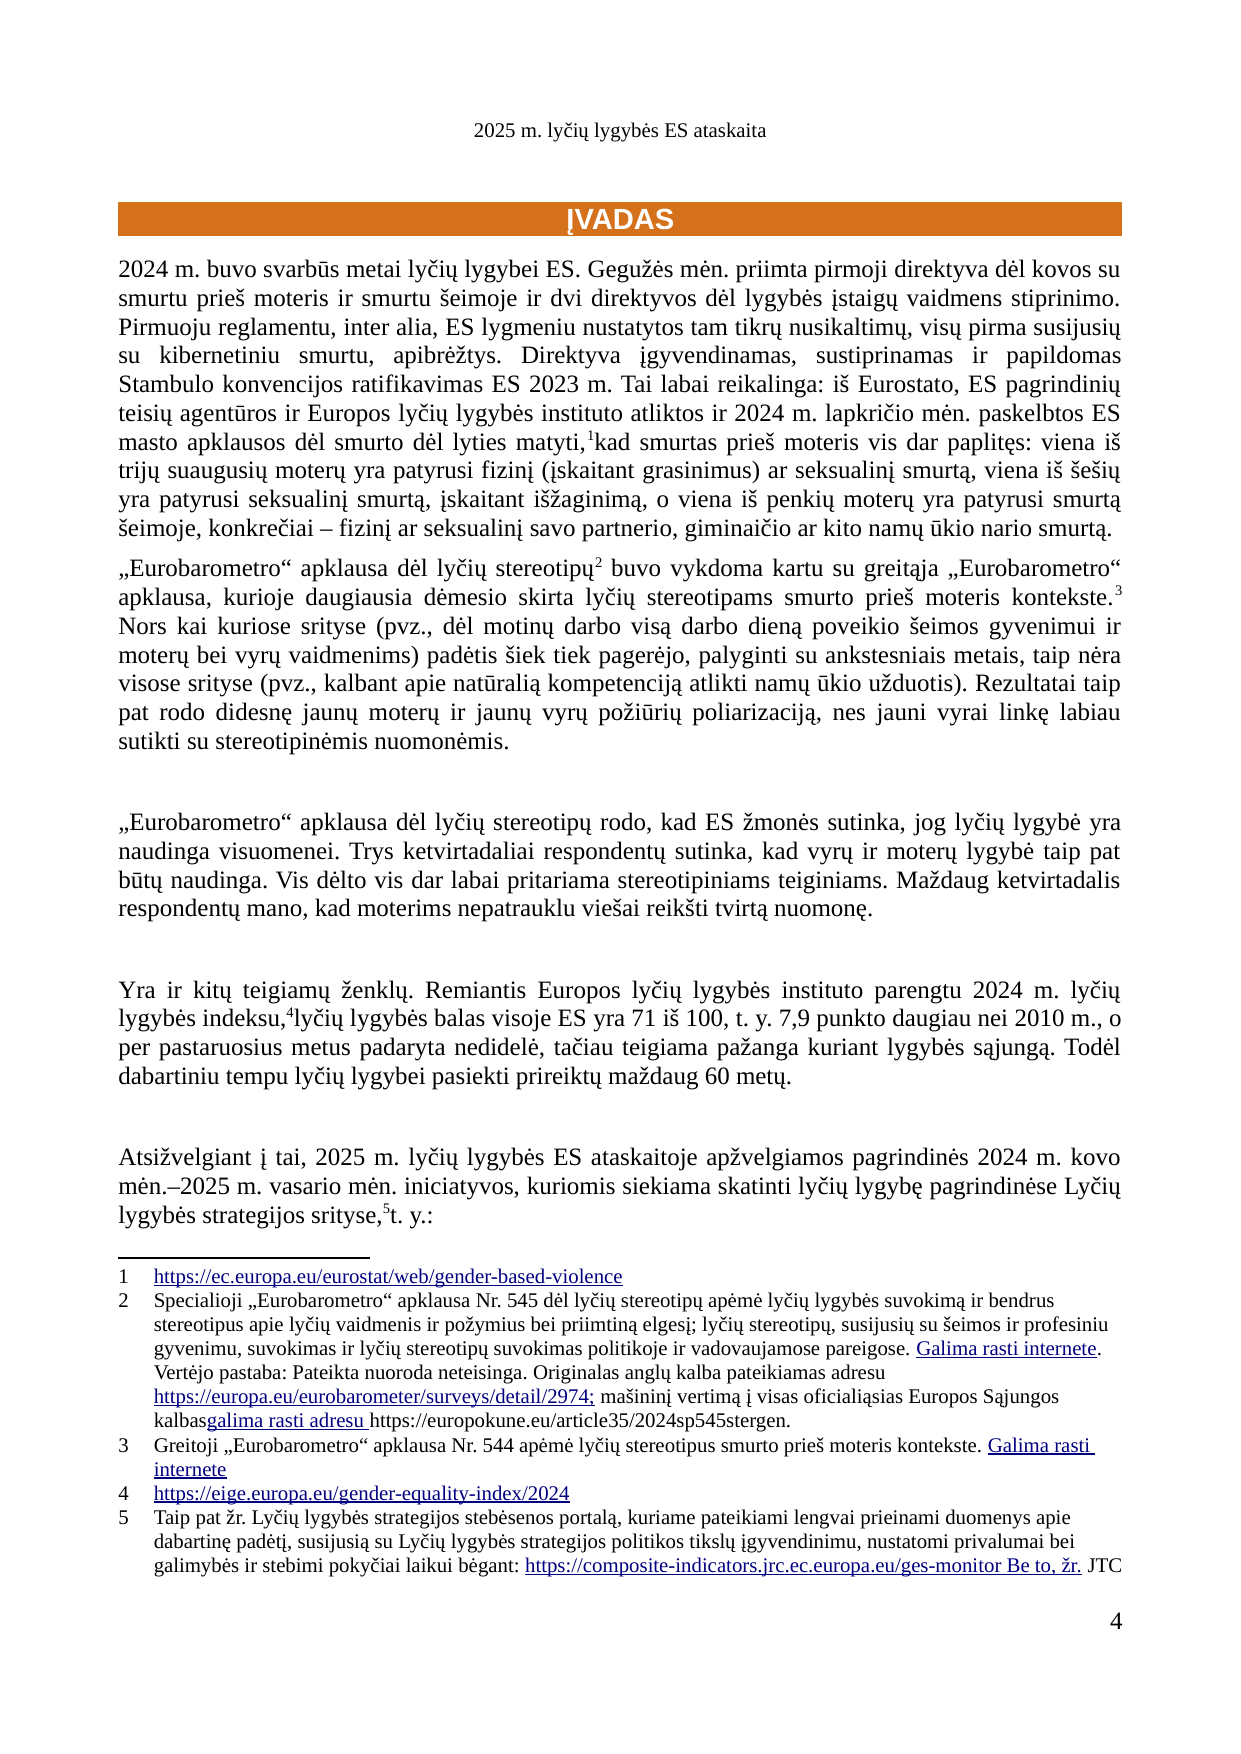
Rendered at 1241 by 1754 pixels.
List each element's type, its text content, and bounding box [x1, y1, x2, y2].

text Yra ir kitų teigiamų ženklų. Remiantis Europos lyčių lygybės instituto parengtu 2024 m. lyčių lygybės indeksu,lyčių lygybės balas visoje ES yra 71 iš 100, t. y. 7,9 punkto daugiau nei 2010 m., o per pastaruosius metus padaryta nedidelė, tačiau teigiama pažanga kuriant lygybės sąjungą. Todėl dabartiniu tempu lyčių lygybei pasiekti prireiktų maždaug 60 metų. [118, 975, 1122, 1090]
text 2024 m. buvo svarbūs metai lyčių lygybei ES. Gegužės mėn. priimta pirmoji direktyva dėl kovos su smurtu prieš moteris ir smurtu šeimoje ir dvi direktyvos dėl lygybės įstaigų vaidmens stiprinimo. Pirmuoju reglamentu, inter alia, ES lygmeniu nustatytos tam tikrų nusikaltimų, visų pirma susijusių su kibernetiniu smurtu, apibrėžtys. Direktyva įgyvendinamas, sustiprinamas ir papildomas Stambulo konvencijos ratifikavimas ES 2023 m. Tai labai reikalinga: iš Eurostato, ES pagrindinių teisių agentūros ir Europos lyčių lygybės instituto atliktos ir 2024 m. lapkričio mėn. paskelbtos ES masto apklausos dėl smurto dėl lyties matyti,kad smurtas prieš moteris vis dar paplitęs: viena iš trijų suaugusių moterų yra patyrusi fizinį (įskaitant grasinimus) ar seksualinį smurtą, viena iš šešių yra patyrusi seksualinį smurtą, įskaitant išžaginimą, o viena iš penkių moterų yra patyrusi smurtą šeimoje, konkrečiai – fizinį ar seksualinį savo partnerio, giminaičio ar kito namų ūkio nario smurtą. [118, 254, 1122, 542]
text „Eurobarometro“ apklausa dėl lyčių stereotipų rodo, kad ES žmonės sutinka, jog lyčių lygybė yra naudinga visuomenei. Trys ketvirtadaliai respondentų sutinka, kad vyrų ir moterų lygybė taip pat būtų naudinga. Vis dėlto vis dar labai pritariama stereotipiniams teiginiams. Maždaug ketvirtadalis respondentų mano, kad moterims nepatrauklu viešai reikšti tvirtą nuomonę. [118, 807, 1122, 922]
text https://eige.europa.eu/gender-equality-index/2024 [118, 1481, 1122, 1505]
text Specialioji „Eurobarometro“ apklausa Nr. 545 dėl lyčių stereotipų apėmė lyčių lygybės suvokimą ir bendrus stereotipus apie lyčių vaidmenis ir požymius bei priimtiną elgesį; lyčių stereotipų, susijusių su šeimos ir profesiniu gyvenimu, suvokimas ir lyčių stereotipų suvokimas politikoje ir vadovaujamose pareigose. Galima rasti internete. Vertėjo pastaba: Pateikta nuoroda neteisinga. Originalas anglų kalba pateikiamas adresu https://europa.eu/eurobarometer/surveys/detail/2974; mašininį vertimą į visas oficialiąsias Europos Sąjungos kalbasgalima rasti adresu https://europokune.eu/article35/2024sp545stergen. [118, 1288, 1122, 1432]
text Atsižvelgiant į tai, 2025 m. lyčių lygybės ES ataskaitoje apžvelgiamos pagrindinės 2024 m. kovo mėn.–2025 m. vasario mėn. iniciatyvos, kuriomis siekiama skatinti lyčių lygybę pagrindinėse Lyčių lygybės strategijos srityse,t. y.: [118, 1142, 1122, 1228]
text Taip pat žr. Lyčių lygybės strategijos stebėsenos portalą, kuriame pateikiami lengvai prieinami duomenys apie dabartinę padėtį, susijusią su Lyčių lygybės strategijos politikos tikslų įgyvendinimu, nustatomi privalumai bei galimybės ir stebimi pokyčiai laikui bėgant: https://composite-indicators.jrc.ec.europa.eu/ges-monitor Be to, žr. JTC [118, 1505, 1122, 1577]
text Greitoji „Eurobarometro“ apklausa Nr. 544 apėmė lyčių stereotipus smurto prieš moteris kontekste. Galima rasti internete [118, 1432, 1122, 1481]
text https://ec.europa.eu/eurostat/web/gender-based-violence [118, 1264, 1122, 1288]
text „Eurobarometro“ apklausa dėl lyčių stereotipų buvo vykdoma kartu su greitąja „Eurobarometro“ apklausa, kurioje daugiausia dėmesio skirta lyčių stereotipams smurto prieš moteris kontekste. Nors kai kuriose srityse (pvz., dėl motinų darbo visą darbo dieną poveikio šeimos gyvenimui ir moterų bei vyrų vaidmenims) padėtis šiek tiek pagerėjo, palyginti su ankstesniais metais, taip nėra visose srityse (pvz., kalbant apie natūralią kompetenciją atlikti namų ūkio užduotis). Rezultatai taip pat rodo didesnę jaunų moterų ir jaunų vyrų požiūrių poliarizaciją, nes jauni vyrai linkę labiau sutikti su stereotipinėmis nuomonėmis. [118, 553, 1122, 755]
subtitle ĮVADAS [118, 202, 1122, 236]
